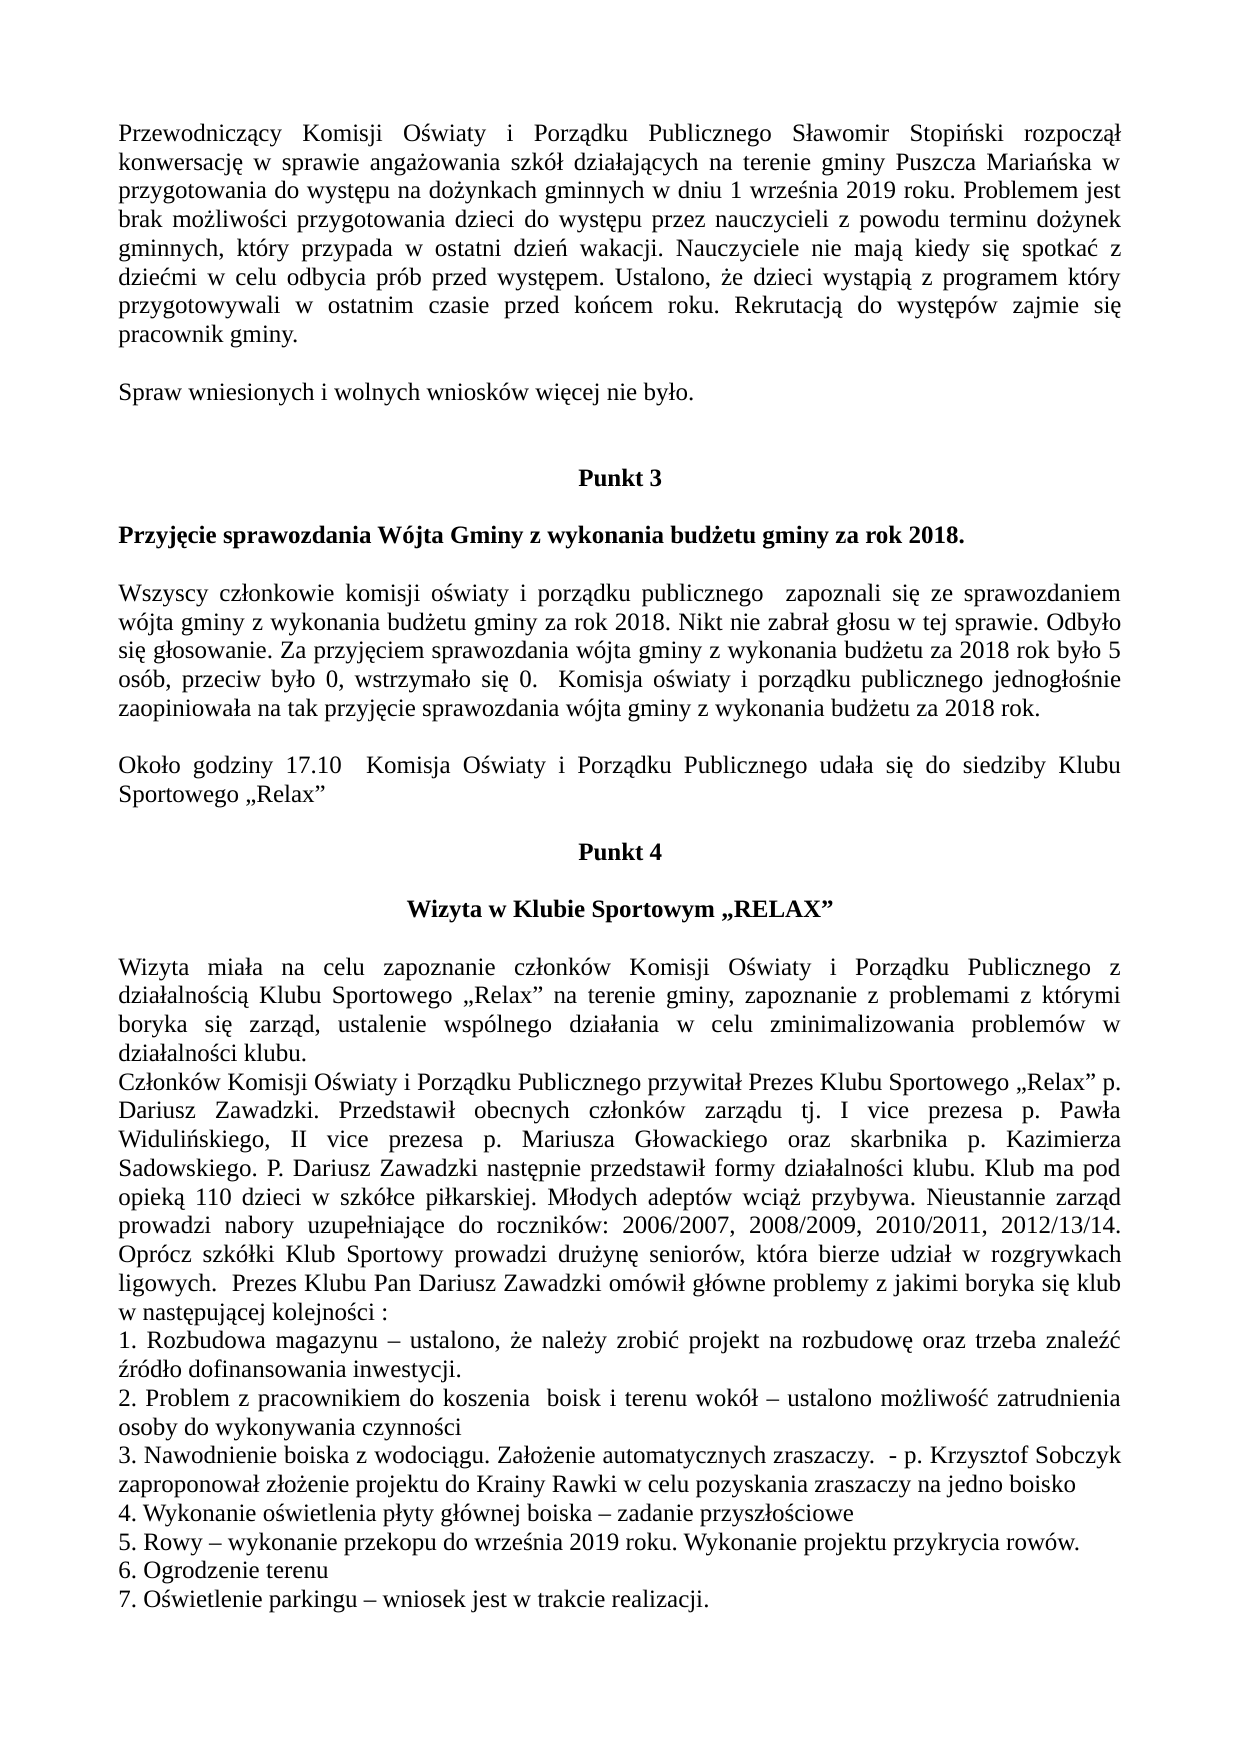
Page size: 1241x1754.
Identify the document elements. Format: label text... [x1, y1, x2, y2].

text 5. Rowy – wykonanie przekopu do września 2019 roku. Wykonanie projektu przykrycia rowów. [118, 1527, 1122, 1556]
text 2. Problem z pracownikiem do koszenia boisk i terenu wokół – ustalono możliwość zatrudnienia osoby do wykonywania czynności [118, 1383, 1122, 1441]
text Punkt 4 [118, 837, 1122, 866]
text 1. Rozbudowa magazynu – ustalono, że należy zrobić projekt na rozbudowę oraz trzeba znaleźć źródło dofinansowania inwestycji. [118, 1326, 1122, 1383]
text 6. Ogrodzenie terenu [118, 1556, 1122, 1584]
text Przyjęcie sprawozdania Wójta Gminy z wykonania budżetu gminy za rok 2018. [118, 521, 1122, 549]
text Wszyscy członkowie komisji oświaty i porządku publicznego zapoznali się ze sprawozdaniem wójta gminy z wykonania budżetu gminy za rok 2018. Nikt nie zabrał głosu w tej sprawie. Odbyło się głosowanie. Za przyjęciem sprawozdania wójta gminy z wykonania budżetu za 2018 rok było 5 osób, przeciw było 0, wstrzymało się 0. Komisja oświaty i porządku publicznego jednogłośnie zaopiniowała na tak przyjęcie sprawozdania wójta gminy z wykonania budżetu za 2018 rok. [118, 578, 1122, 722]
text Spraw wniesionych i wolnych wniosków więcej nie było. [118, 377, 1122, 406]
text Punkt 3 [118, 463, 1122, 492]
text 7. Oświetlenie parkingu – wniosek jest w trakcie realizacji. [118, 1584, 1122, 1613]
text Przewodniczący Komisji Oświaty i Porządku Publicznego Sławomir Stopiński rozpoczął konwersację w sprawie angażowania szkół działających na terenie gminy Puszcza Mariańska w przygotowania do występu na dożynkach gminnych w dniu 1 września 2019 roku. Problemem jest brak możliwości przygotowania dzieci do występu przez nauczycieli z powodu terminu dożynek gminnych, który przypada w ostatni dzień wakacji. Nauczyciele nie mają kiedy się spotkać z dziećmi w celu odbycia prób przed występem. Ustalono, że dzieci wystąpią z programem który przygotowywali w ostatnim czasie przed końcem roku. Rekrutacją do występów zajmie się pracownik gminy. [118, 118, 1122, 348]
text Wizyta w Klubie Sportowym „RELAX” [118, 894, 1122, 923]
text 4. Wykonanie oświetlenia płyty głównej boiska – zadanie przyszłościowe [118, 1498, 1122, 1527]
text Członków Komisji Oświaty i Porządku Publicznego przywitał Prezes Klubu Sportowego „Relax” p. Dariusz Zawadzki. Przedstawił obecnych członków zarządu tj. I vice prezesa p. Pawła Widulińskiego, II vice prezesa p. Mariusza Głowackiego oraz skarbnika p. Kazimierza Sadowskiego. P. Dariusz Zawadzki następnie przedstawił formy działalności klubu. Klub ma pod opieką 110 dzieci w szkółce piłkarskiej. Młodych adeptów wciąż przybywa. Nieustannie zarząd prowadzi nabory uzupełniające do roczników: 2006/2007, 2008/2009, 2010/2011, 2012/13/14. Oprócz szkółki Klub Sportowy prowadzi drużynę seniorów, która bierze udział w rozgrywkach ligowych. Prezes Klubu Pan Dariusz Zawadzki omówił główne problemy z jakimi boryka się klub w następującej kolejności : [118, 1067, 1122, 1326]
text Wizyta miała na celu zapoznanie członków Komisji Oświaty i Porządku Publicznego z działalnością Klubu Sportowego „Relax” na terenie gminy, zapoznanie z problemami z którymi boryka się zarząd, ustalenie wspólnego działania w celu zminimalizowania problemów w działalności klubu. [118, 952, 1122, 1067]
text 3. Nawodnienie boiska z wodociągu. Założenie automatycznych zraszaczy. - p. Krzysztof Sobczyk zaproponował złożenie projektu do Krainy Rawki w celu pozyskania zraszaczy na jedno boisko [118, 1441, 1122, 1498]
text Około godziny 17.10 Komisja Oświaty i Porządku Publicznego udała się do siedziby Klubu Sportowego „Relax” [118, 751, 1122, 808]
